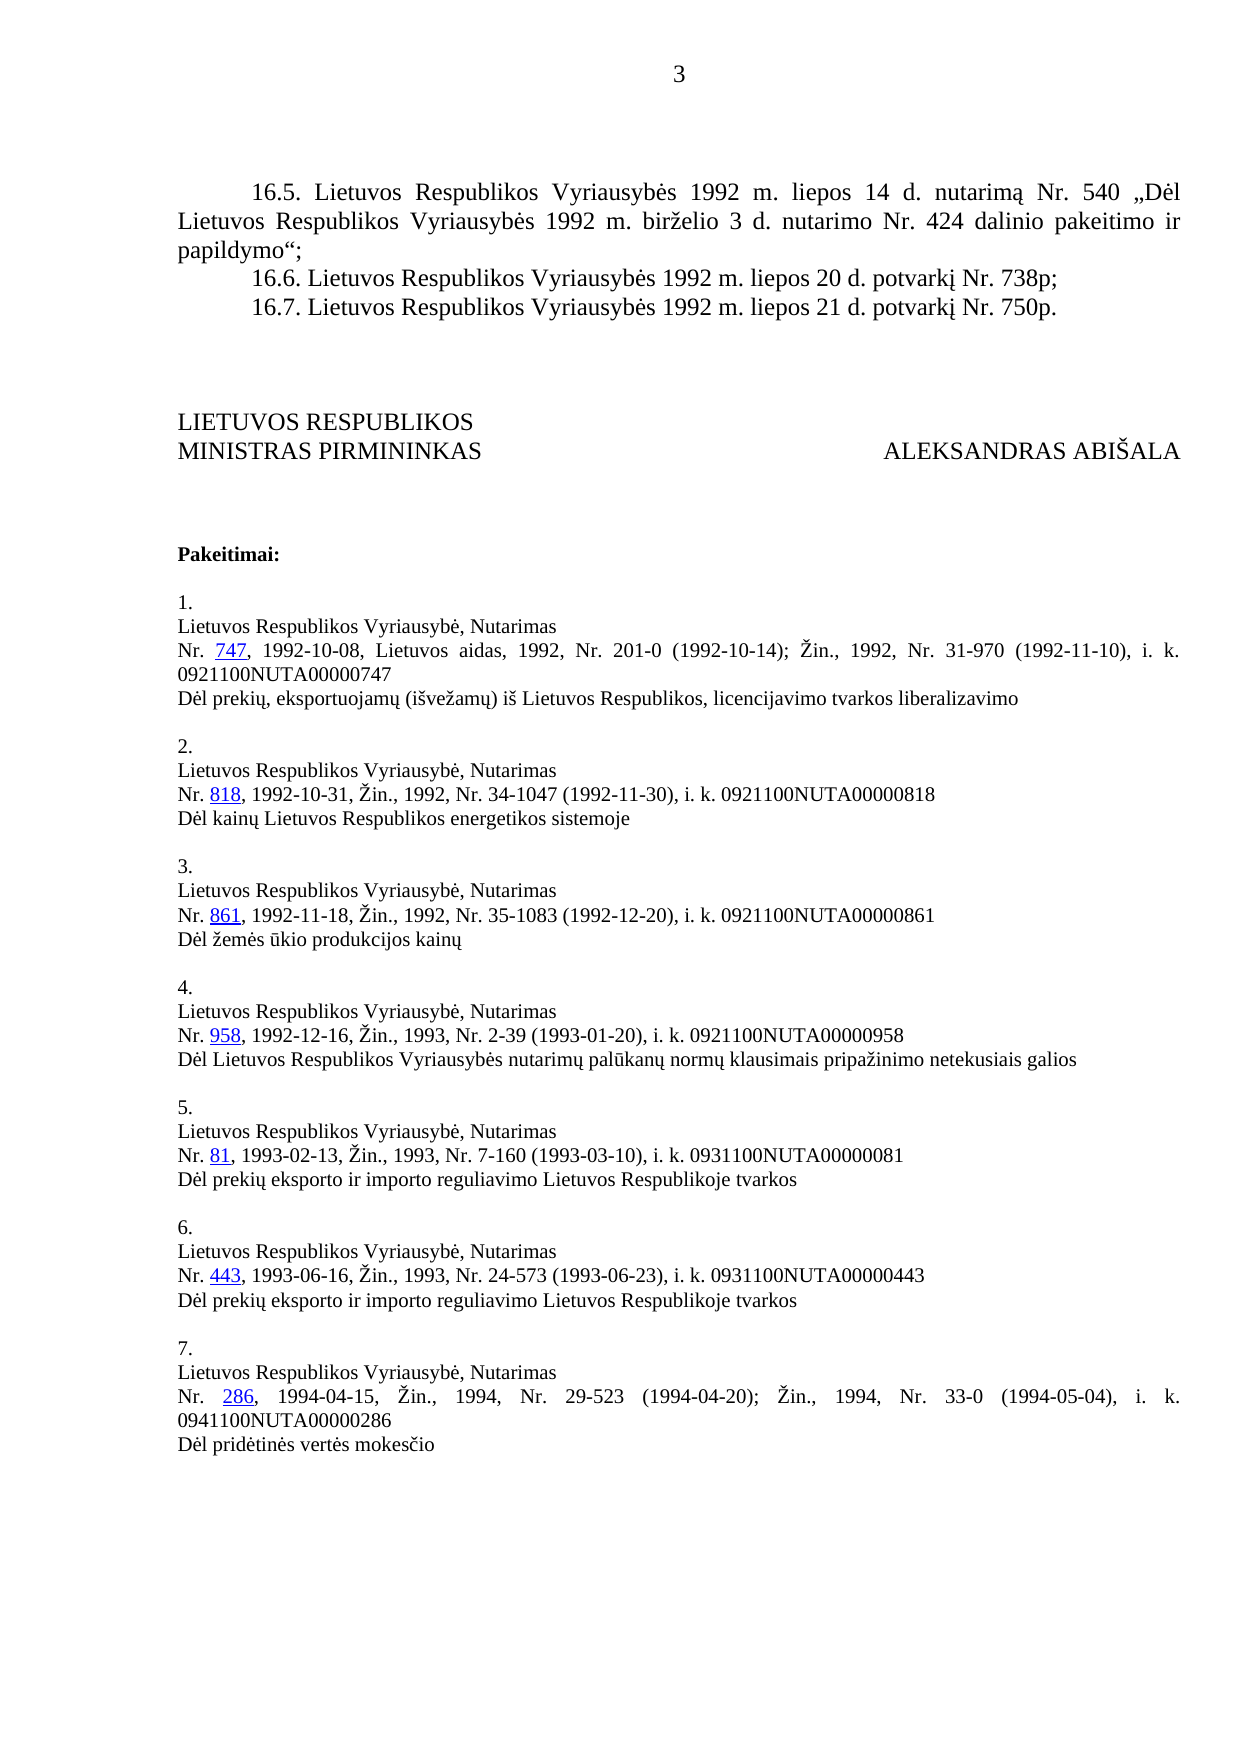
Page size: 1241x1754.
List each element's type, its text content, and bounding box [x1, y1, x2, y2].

text Nr. 958, 1992-12-16, Žin., 1993, Nr. 2-39 (1993-01-20), i. k. 0921100NUTA00000958 [177, 1023, 1181, 1047]
text 1. [177, 590, 1181, 614]
text 5. [177, 1095, 1181, 1119]
text Nr. 747, 1992-10-08, Lietuvos aidas, 1992, Nr. 201-0 (1992-10-14); Žin., 1992, Nr. 31-970 (1992-11-10), i. k. 0921100NUTA00000747 [177, 638, 1181, 686]
text Dėl žemės ūkio produkcijos kainų [177, 927, 1181, 951]
text Dėl prekių eksporto ir importo reguliavimo Lietuvos Respublikoje tvarkos [177, 1167, 1181, 1191]
text Dėl prekių eksporto ir importo reguliavimo Lietuvos Respublikoje tvarkos [177, 1287, 1181, 1312]
text 4. [177, 975, 1181, 999]
text Lietuvos Respublikos Vyriausybė, Nutarimas [177, 1360, 1181, 1384]
text Lietuvos Respublikos Vyriausybė, Nutarimas [177, 1239, 1181, 1263]
text Lietuvos Respublikos Vyriausybė, Nutarimas [177, 758, 1181, 782]
text Lietuvos Respublikos Vyriausybė, Nutarimas [177, 614, 1181, 638]
text 16.5. Lietuvos Respublikos Vyriausybės 1992 m. liepos 14 d. nutarimą Nr. 540 „Dėl Lietuvos Respublikos Vyriausybės 1992 m. birželio 3 d. nutarimo Nr. 424 dalinio pakeitimo ir papildymo“; [177, 177, 1181, 263]
text Nr. 81, 1993-02-13, Žin., 1993, Nr. 7-160 (1993-03-10), i. k. 0931100NUTA00000081 [177, 1143, 1181, 1167]
text 16.7. Lietuvos Respublikos Vyriausybės 1992 m. liepos 21 d. potvarkį Nr. 750p. [177, 292, 1181, 321]
text Ministras Pirmininkas Aleksandras Abišala [177, 436, 1181, 465]
text 3. [177, 854, 1181, 878]
text Lietuvos Respublikos Vyriausybė, Nutarimas [177, 999, 1181, 1023]
text Dėl pridėtinės vertės mokesčio [177, 1432, 1181, 1456]
text 16.6. Lietuvos Respublikos Vyriausybės 1992 m. liepos 20 d. potvarkį Nr. 738p; [177, 263, 1181, 292]
text Dėl prekių, eksportuojamų (išvežamų) iš Lietuvos Respublikos, licencijavimo tvarkos liberalizavimo [177, 686, 1181, 710]
text Dėl Lietuvos Respublikos Vyriausybės nutarimų palūkanų normų klausimais pripažinimo netekusiais galios [177, 1047, 1181, 1071]
text 6. [177, 1215, 1181, 1239]
text Nr. 443, 1993-06-16, Žin., 1993, Nr. 24-573 (1993-06-23), i. k. 0931100NUTA00000443 [177, 1263, 1181, 1287]
text Nr. 861, 1992-11-18, Žin., 1992, Nr. 35-1083 (1992-12-20), i. k. 0921100NUTA00000861 [177, 902, 1181, 927]
text Nr. 818, 1992-10-31, Žin., 1992, Nr. 34-1047 (1992-11-30), i. k. 0921100NUTA00000818 [177, 782, 1181, 806]
text Dėl kainų Lietuvos Respublikos energetikos sistemoje [177, 806, 1181, 830]
text Lietuvos Respublikos Vyriausybė, Nutarimas [177, 1119, 1181, 1143]
text Pakeitimai: [177, 542, 1181, 566]
text Lietuvos Respublikos Vyriausybė, Nutarimas [177, 878, 1181, 902]
text Nr. 286, 1994-04-15, Žin., 1994, Nr. 29-523 (1994-04-20); Žin., 1994, Nr. 33-0 (1994-05-04), i. k. 0941100NUTA00000286 [177, 1384, 1181, 1432]
text 7. [177, 1336, 1181, 1360]
text Lietuvos Respublikos [177, 407, 1181, 436]
text 2. [177, 734, 1181, 758]
